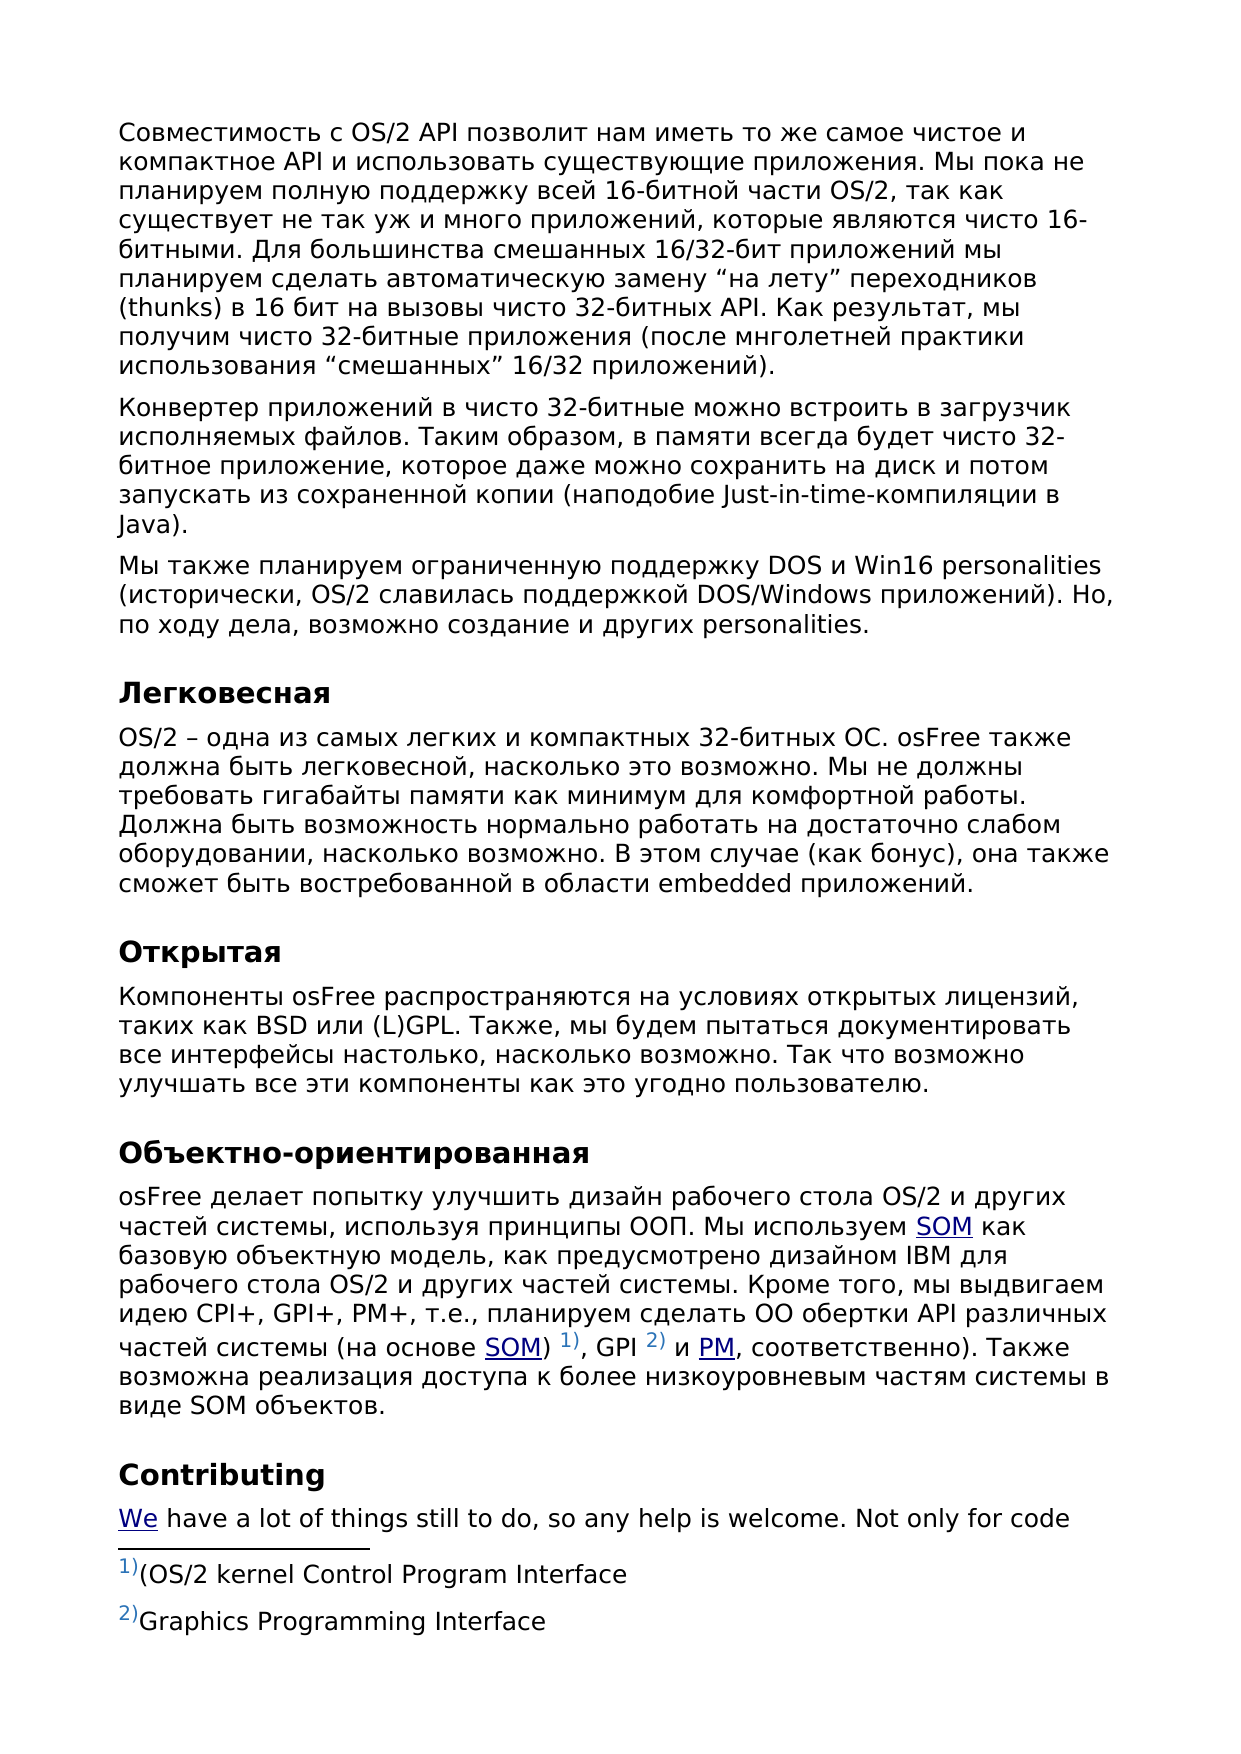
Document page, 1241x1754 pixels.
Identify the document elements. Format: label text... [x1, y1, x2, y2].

text Компоненты osFree распространяются на условиях открытых лицензий, таких как BSD или (L)GPL. Также, мы будем пытаться документировать все интерфейсы настолько, насколько возможно. Так что возможно улучшать все эти компоненты как это угодно пользователю. [118, 982, 1122, 1098]
subtitle Объектно-ориентированная [118, 1136, 1122, 1170]
subtitle Contributing [118, 1458, 1122, 1492]
text Graphics Programming Interface [118, 1602, 1122, 1636]
subtitle Легковесная [118, 676, 1122, 710]
text Конвертер приложений в чисто 32-битные можно встроить в загрузчик исполняемых файлов. Таким образом, в памяти всегда будет чисто 32-битное приложение, которое даже можно сохранить на диск и потом запускать из сохраненной копии (наподобие Just-in-time-компиляции в Java). [118, 393, 1122, 539]
text We have a lot of things still to do, so any help is welcome. Not only for code [118, 1505, 1122, 1534]
text OS/2 – одна из самых легких и компактных 32-битных ОС. osFree также должна быть легковесной, насколько это возможно. Мы не должны требовать гигабайты памяти как минимум для комфортной работы. Должна быть возможность нормально работать на достаточно слабом оборудовании, насколько возможно. В этом случае (как бонус), она также сможет быть востребованной в области embedded приложений. [118, 723, 1122, 898]
text (OS/2 kernel Control Program Interface [118, 1555, 1122, 1589]
text Мы также планируем ограниченную поддержку DOS и Win16 personalities (исторически, OS/2 славилась поддержкой DOS/Windows приложений). Но, по ходу дела, возможно создание и других personalities. [118, 551, 1122, 639]
text osFree делает попытку улучшить дизайн рабочего стола OS/2 и других частей системы, используя принципы ООП. Мы используем SOM как базовую объектную модель, как предусмотрено дизайном IBM для рабочего стола OS/2 и других частей системы. Кроме того, мы выдвигаем идею CPI+, GPI+, PM+, т.е., планируем сделать OO обертки API различных частей системы (на основе SOM) , GPI и PM, соответственно). Также возможна реализация доступа к более низкоуровневым частям системы в виде SOM объектов. [118, 1182, 1122, 1421]
subtitle Открытая [118, 935, 1122, 969]
text Совместимость с OS/2 API позволит нам иметь то же самое чистое и компактное API и использовать существующие приложения. Мы пока не планируем полную поддержку всей 16-битной части OS/2, так как существует не так уж и много приложений, которые являются чисто 16-битными. Для большинства смешанных 16/32-бит приложений мы планируем сделать автоматическую замену “на лету” переходников (thunks) в 16 бит на вызовы чисто 32-битных API. Как результат, мы получим чисто 32-битные приложения (после мнголетней практики использования “смешанных” 16/32 приложений). [118, 118, 1122, 381]
